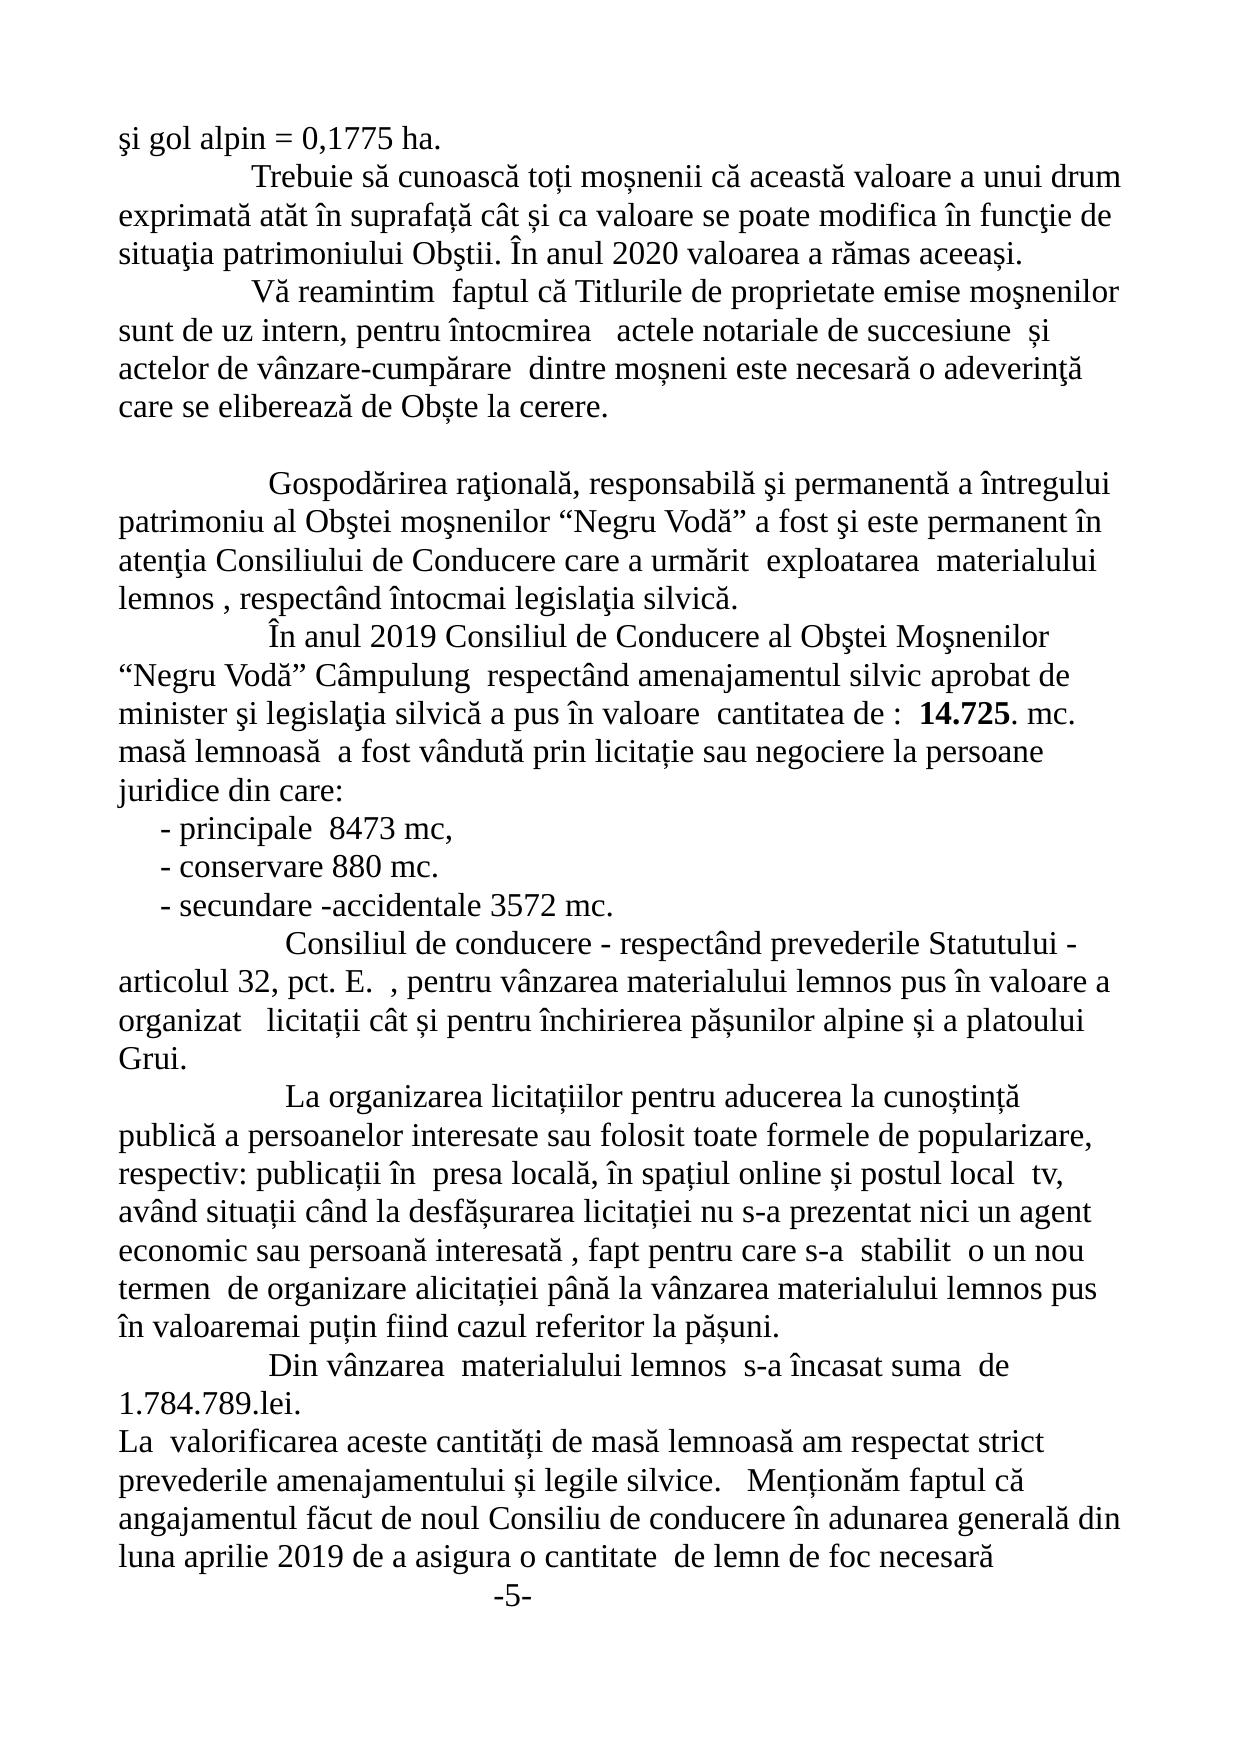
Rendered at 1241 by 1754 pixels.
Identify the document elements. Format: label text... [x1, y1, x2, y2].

text - conservare 880 mc. [118, 846, 1122, 885]
text Trebuie să cunoască toți moșnenii că această valoare a unui drum exprimată atăt în suprafață cât și ca valoare se poate modifica în funcţie de situaţia patrimoniului Obştii. În anul 2020 valoarea a rămas aceeași. [118, 156, 1122, 271]
text - principale 8473 mc, [118, 808, 1122, 846]
text Gospodărirea raţională, responsabilă şi permanentă a întregului [118, 463, 1122, 501]
text Vă reamintim faptul că Titlurile de proprietate emise moşnenilor sunt de uz intern, pentru întocmirea actele notariale de succesiune și actelor de vânzare-cumpărare dintre moșneni este necesară o adeverinţă care se eliberează de Obște la cerere. [118, 271, 1122, 425]
text În anul 2019 Consiliul de Conducere al Obştei Moşnenilor “Negru Vodă” Câmpulung respectând amenajamentul silvic aprobat de minister şi legislaţia silvică a pus în valoare cantitatea de : 14.725. mc. masă lemnoasă a fost vândută prin licitație sau negociere la persoane juridice din care: [118, 616, 1122, 808]
text Din vânzarea materialului lemnos s-a încasat suma de 1.784.789.lei. [118, 1345, 1122, 1421]
text - secundare -accidentale 3572 mc. [118, 885, 1122, 923]
text Consiliul de conducere - respectând prevederile Statutului - articolul 32, pct. E. , pentru vânzarea materialului lemnos pus în valoare a organizat licitații cât și pentru închirierea pășunilor alpine și a platoului Grui. [118, 923, 1122, 1076]
text şi gol alpin = 0,1775 ha. [118, 118, 1122, 156]
text patrimoniu al Obştei moşnenilor “Negru Vodă” a fost şi este permanent în atenţia Consiliului de Conducere care a urmărit exploatarea materialului lemnos , respectând întocmai legislaţia silvică. [118, 501, 1122, 616]
text La valorificarea aceste cantități de masă lemnoasă am respectat strict prevederile amenajamentului și legile silvice. Menționăm faptul că angajamentul făcut de noul Consiliu de conducere în adunarea generală din luna aprilie 2019 de a asigura o cantitate de lemn de foc necesară [118, 1421, 1122, 1575]
text -5- [118, 1575, 1122, 1613]
text La organizarea licitațiilor pentru aducerea la cunoștință publică a persoanelor interesate sau folosit toate formele de popularizare, respectiv: publicații în presa locală, în spațiul online și postul local tv, având situații când la desfășurarea licitației nu s-a prezentat nici un agent economic sau persoană interesată , fapt pentru care s-a stabilit o un nou termen de organizare alicitației până la vânzarea materialului lemnos pus în valoaremai puțin fiind cazul referitor la pășuni. [118, 1076, 1122, 1345]
